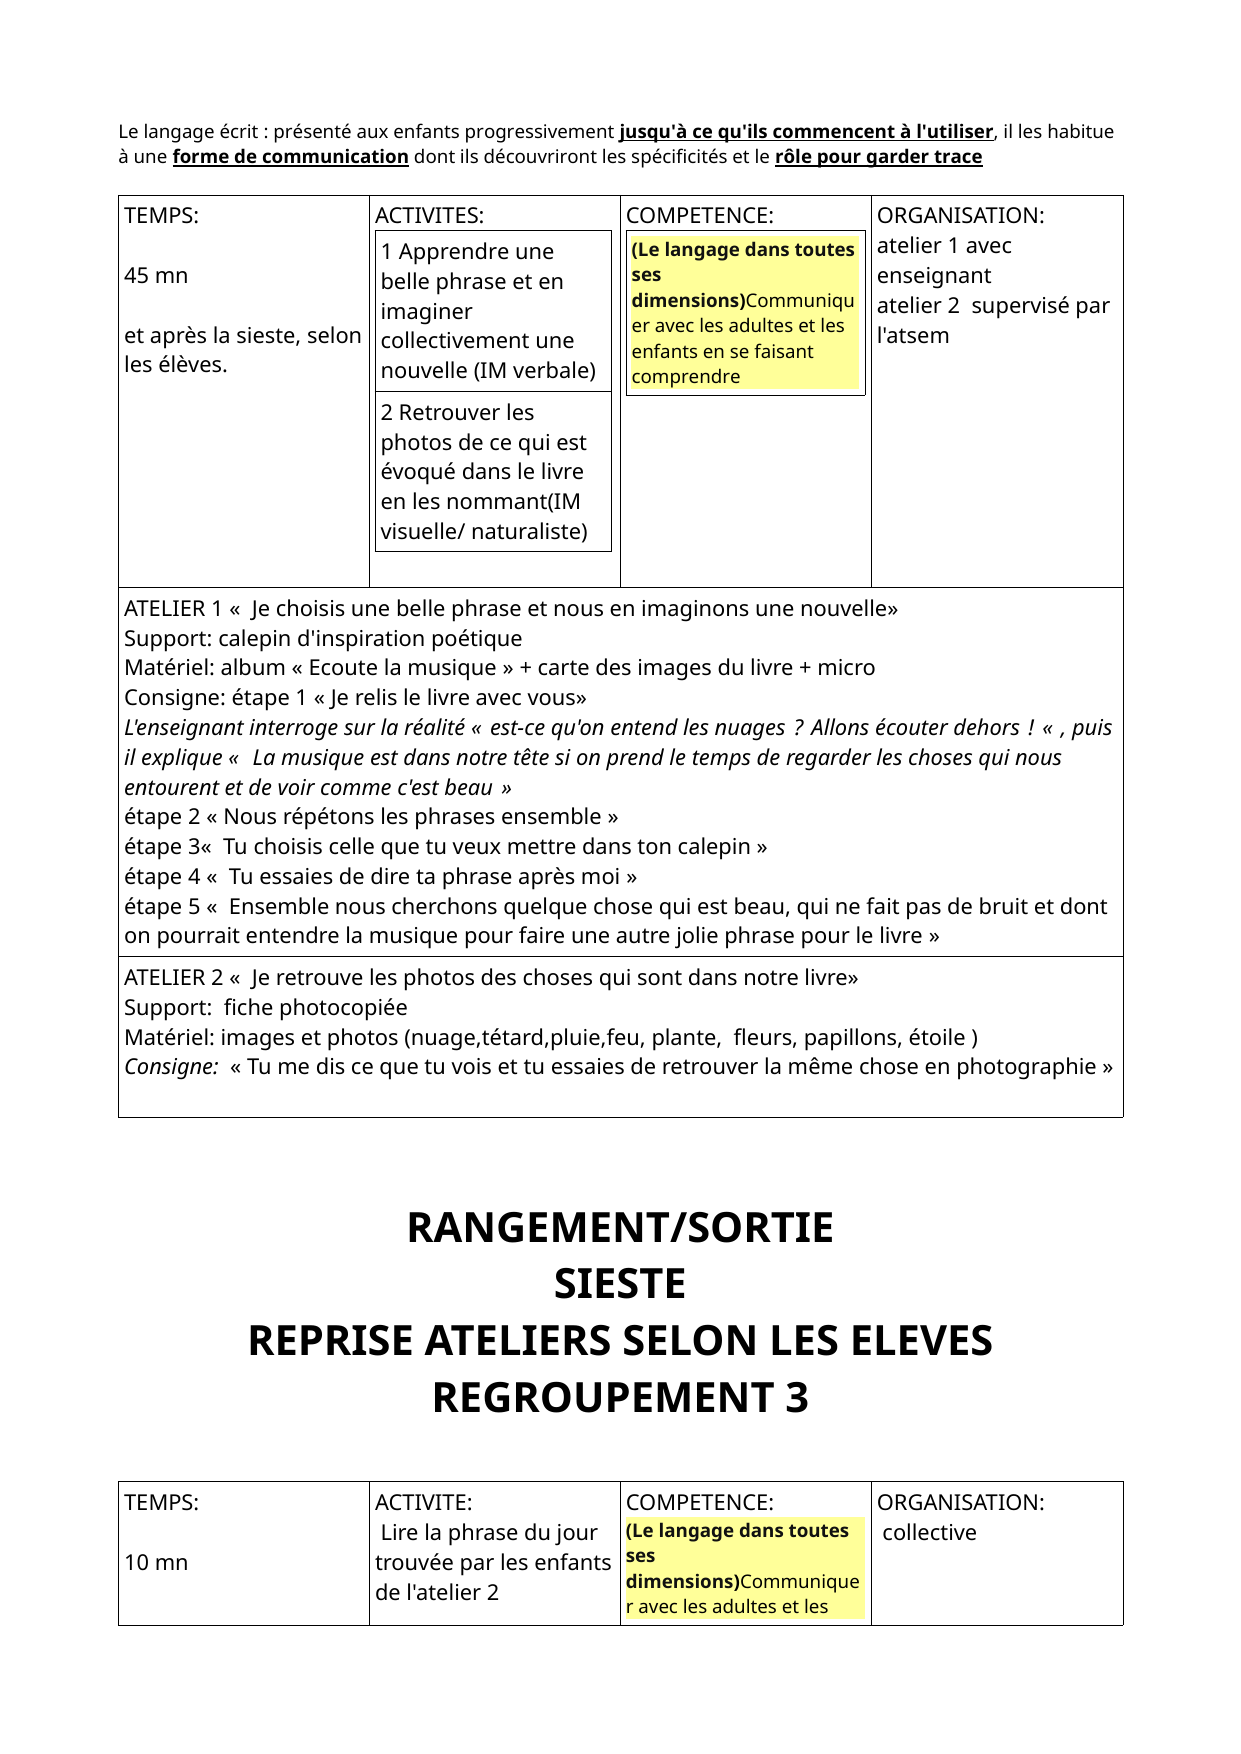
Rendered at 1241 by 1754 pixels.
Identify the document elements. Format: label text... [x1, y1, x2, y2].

table_header ORGANISATION: atelier 1 avec enseignant atelier 2 supervisé par l'atsem [872, 196, 1123, 587]
text Le langage écrit : présenté aux enfants progressivement jusqu'à ce qu'ils commencent à l'utiliser, il les habitue à une forme de communication dont ils découvriront les spécificités et le rôle pour garder trace [118, 118, 1122, 169]
table_header ACTIVITES: [370, 196, 620, 587]
table_header ATELIER 2 « Je retrouve les photos des choses qui sont dans notre livre» Support: fiche photocopiée Matériel: images et photos (nuage,tétard,pluie,feu, plante, fleurs, papillons, étoile ) Consigne: « Tu me dis ce que tu vois et tu essaies de retrouver la même chose en photographie » [119, 957, 1123, 1117]
table_header ACTIVITE: Lire la phrase du jour trouvée par les enfants de l'atelier 2 [370, 1482, 620, 1625]
text REPRISE ATELIERS SELON LES ELEVES [118, 1311, 1122, 1368]
text REGROUPEMENT 3 [118, 1368, 1122, 1425]
table_header COMPETENCE: (Le langage dans toutes ses dimensions)Communiquer avec les adultes et les [621, 1482, 871, 1625]
table_header (Le langage dans toutes ses dimensions)Communiquer avec les adultes et les enfants en se faisant comprendre [627, 231, 865, 395]
text RANGEMENT/SORTIE [118, 1198, 1122, 1254]
table_cell 2 Retrouver les photos de ce qui est évoqué dans le livre en les nommant(IM visuelle/ naturaliste) [376, 392, 611, 551]
table_header ORGANISATION: collective [872, 1482, 1123, 1625]
table_header COMPETENCE: [621, 196, 871, 587]
table_header 1 Apprendre une belle phrase et en imaginer collectivement une nouvelle (IM verbale) [376, 231, 611, 391]
text SIESTE [118, 1254, 1122, 1311]
table_header ATELIER 1 « Je choisis une belle phrase et nous en imaginons une nouvelle» Support: calepin d'inspiration poétique Matériel: album « Ecoute la musique » + carte des images du livre + micro Consigne: étape 1 « Je relis le livre avec vous» L'enseignant interroge sur la réalité « est-ce qu'on entend les nuages ? Allons écouter dehors ! « , puis il explique « La musique est dans notre tête si on prend le temps de regarder les choses qui nous entourent et de voir comme c'est beau » étape 2 « Nous répétons les phrases ensemble » étape 3« Tu choisis celle que tu veux mettre dans ton calepin » étape 4 « Tu essaies de dire ta phrase après moi » étape 5 « Ensemble nous cherchons quelque chose qui est beau, qui ne fait pas de bruit et dont on pourrait entendre la musique pour faire une autre jolie phrase pour le livre » [119, 588, 1123, 956]
table_header TEMPS: 45 mn et après la sieste, selon les élèves. [119, 196, 369, 587]
table_header TEMPS: 10 mn [119, 1482, 369, 1625]
